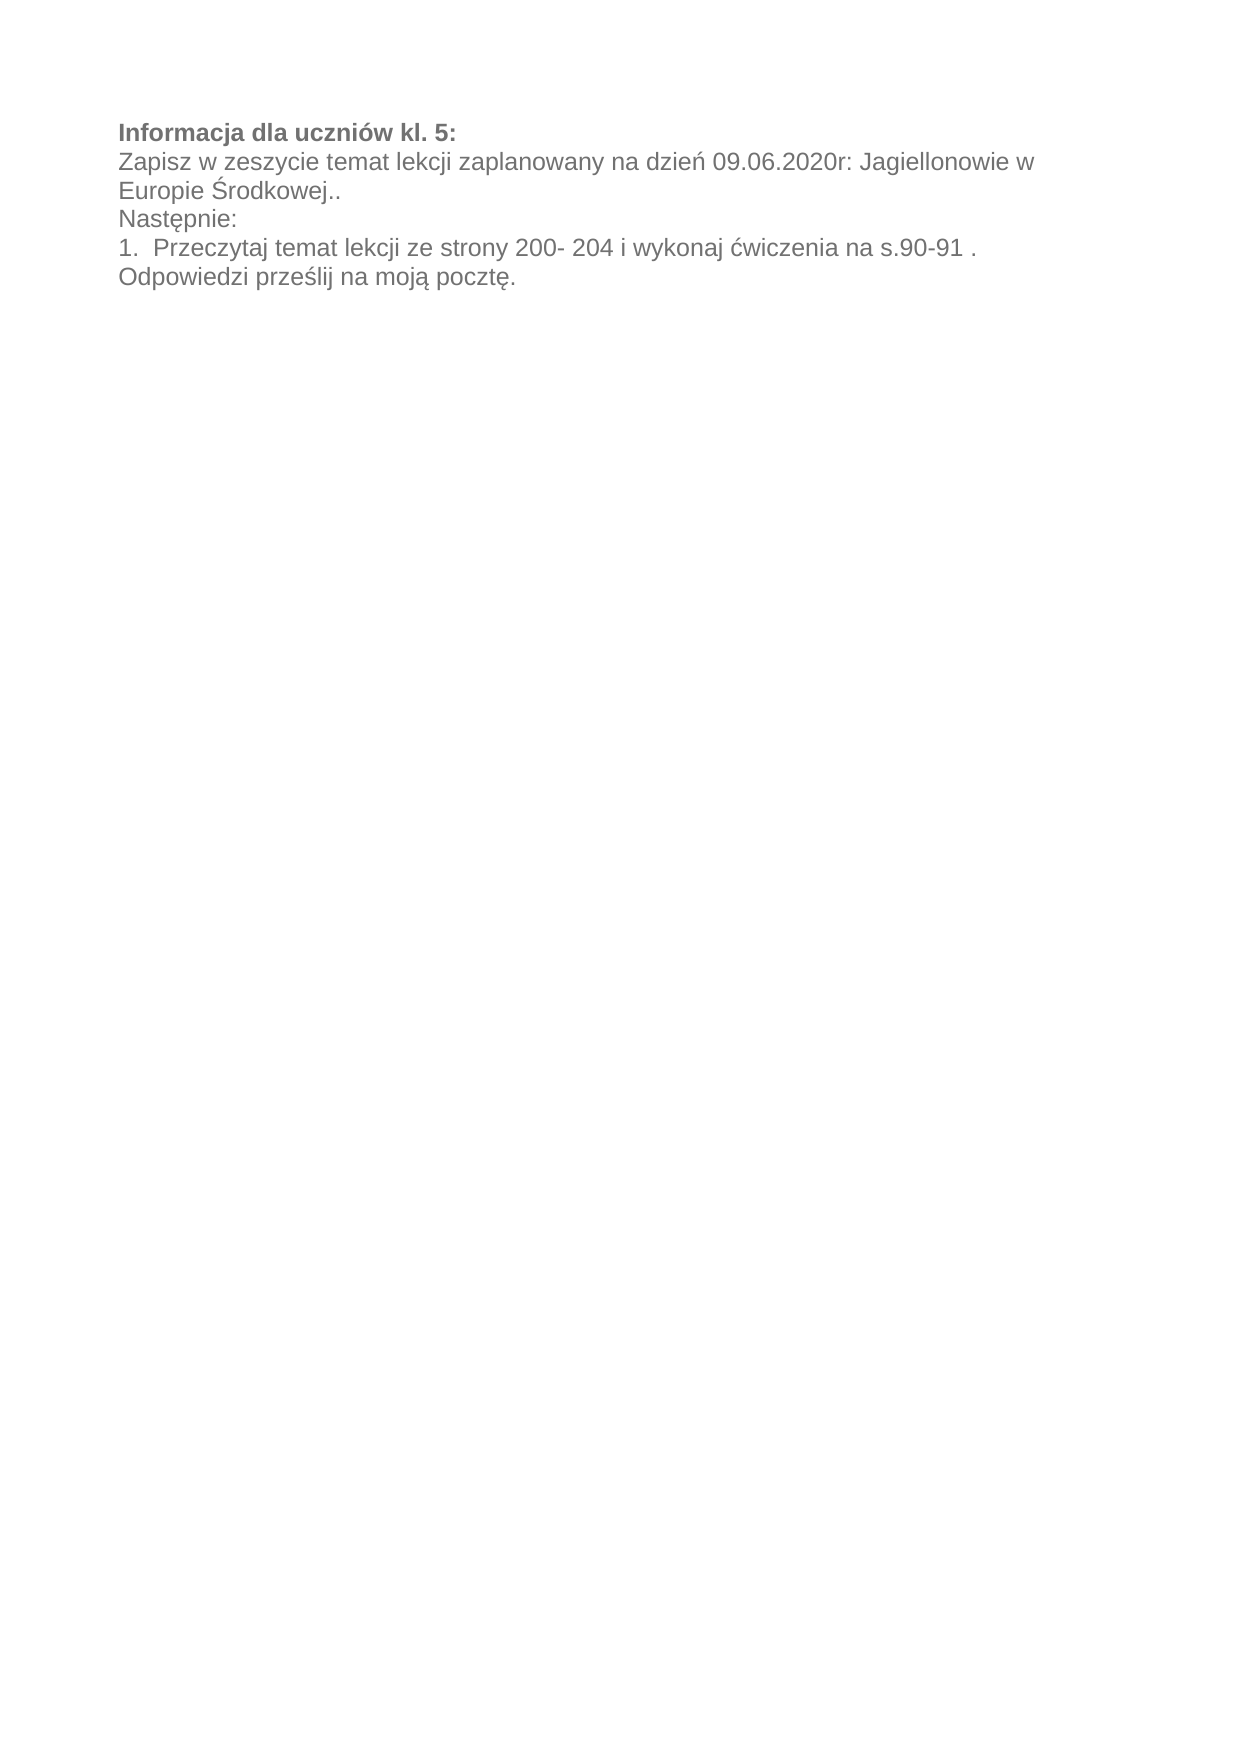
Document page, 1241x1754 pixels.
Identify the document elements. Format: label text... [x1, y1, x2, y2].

text Informacja dla uczniów kl. 5: Zapisz w zeszycie temat lekcji zaplanowany na dzień 09.06.2020r: Jagiellonowie w Europie Środkowej.. Następnie: 1. Przeczytaj temat lekcji ze strony 200- 204 i wykonaj ćwiczenia na s.90-91 . [118, 118, 1122, 262]
text Odpowiedzi prześlij na moją pocztę. [118, 262, 1122, 291]
